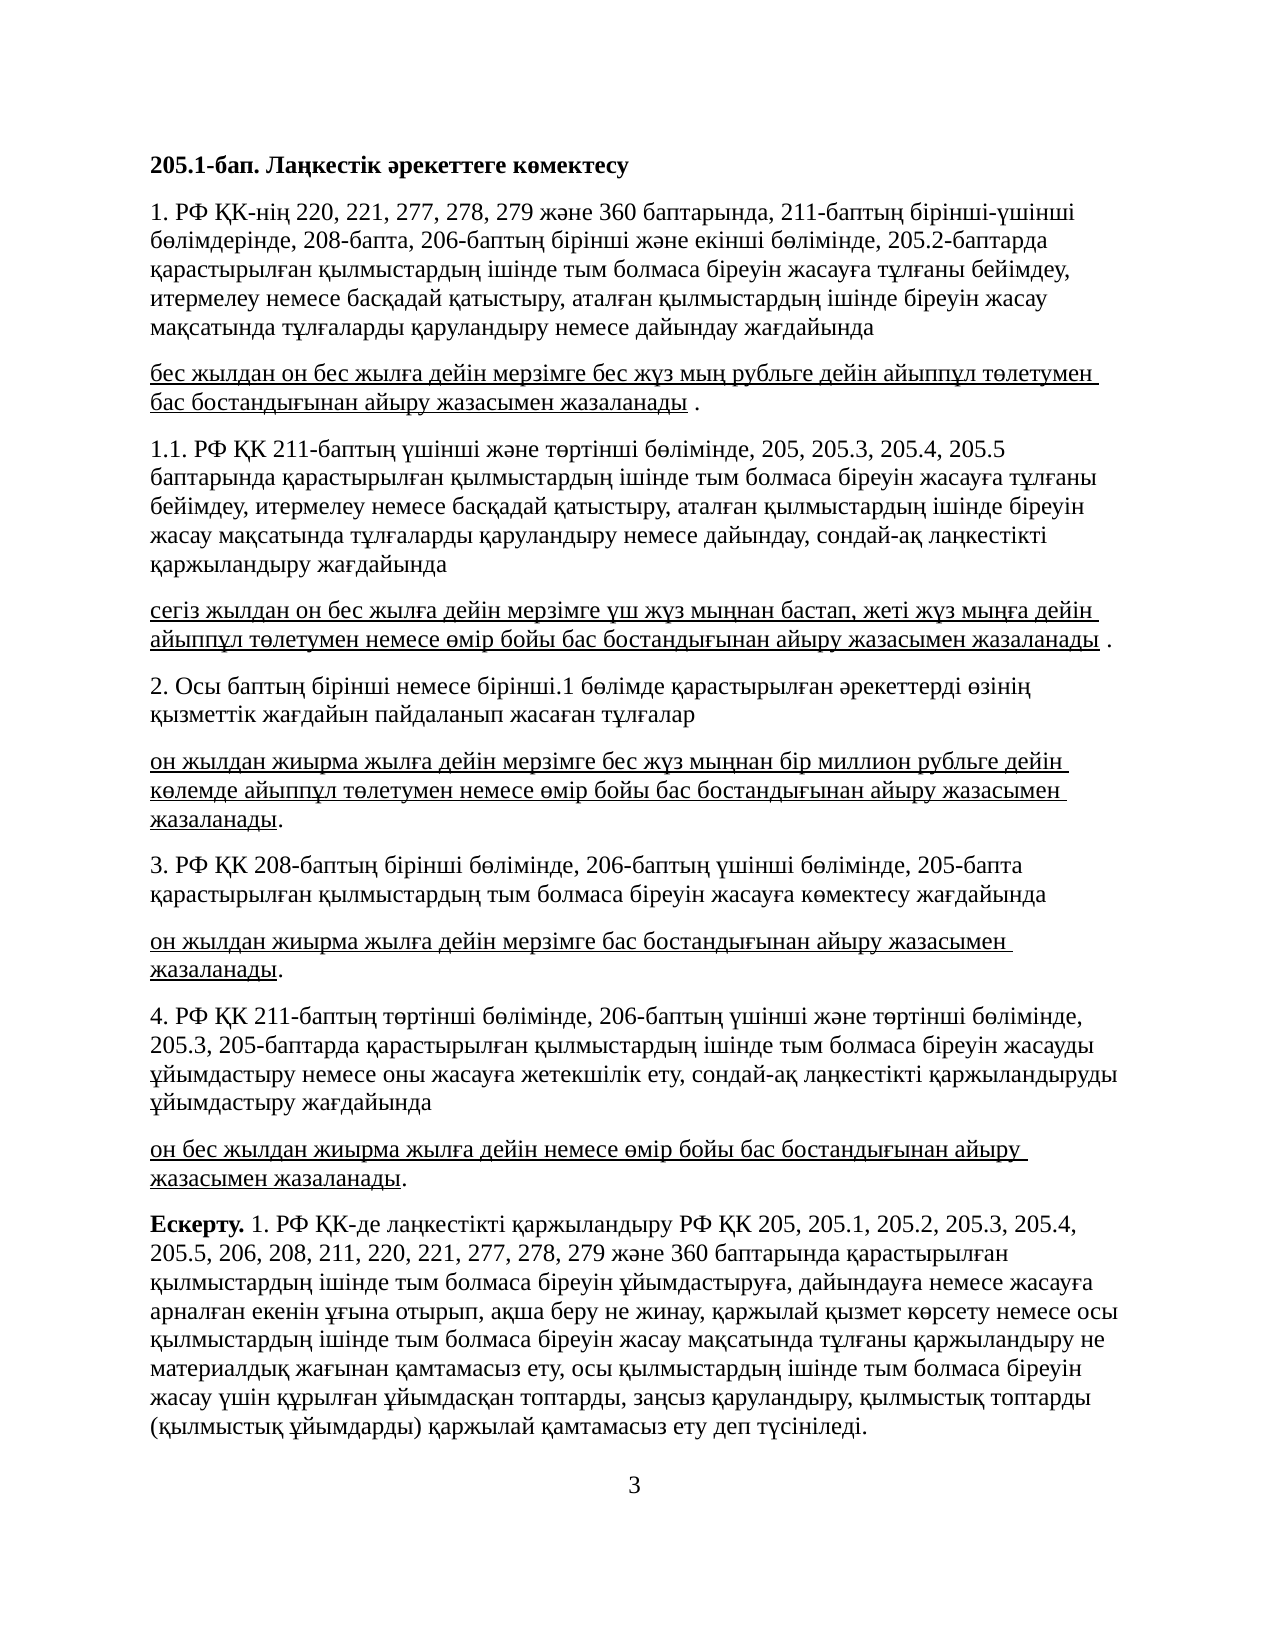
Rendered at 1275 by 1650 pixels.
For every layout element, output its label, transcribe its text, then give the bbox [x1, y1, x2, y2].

text 3. РФ ҚК 208-баптың бірінші бөлімінде, 206-баптың үшінші бөлімінде, 205-бапта қарастырылған қылмыстардың тым болмаса біреуін жасауға көмектесу жағдайында [150, 850, 1125, 908]
text 205.1-бап. Лаңкестік әрекеттеге көмектесу [150, 150, 1125, 179]
text 4. РФ ҚК 211-баптың төртінші бөлімінде, 206-баптың үшінші және төртінші бөлімінде, 205.3, 205-баптарда қарастырылған қылмыстардың ішінде тым болмаса біреуін жасауды ұйымдастыру немесе оны жасауға жетекшілік ету, сондай-ақ лаңкестікті қаржыландыруды ұйымдастыру жағдайында [150, 1001, 1125, 1116]
text 2. Осы баптың бірінші немесе бірінші.1 бөлімде қарастырылған әрекеттерді өзінің қызметтік жағдайын пайдаланып жасаған тұлғалар [150, 671, 1125, 728]
text он жылдан жиырма жылға дейін мерзімге бес жүз мыңнан бір миллион рубльге дейін көлемде айыппұл төлетумен немесе өмір бойы бас бостандығынан айыру жазасымен жазаланады. [150, 746, 1125, 832]
text он бес жылдан жиырма жылға дейін немесе өмір бойы бас бостандығынан айыру жазасымен жазаланады. [150, 1134, 1125, 1192]
text бес жылдан он бес жылға дейін мерзімге бес жүз мың рубльге дейін айыппұл төлетумен бас бостандығынан айыру жазасымен жазаланады . [150, 358, 1125, 416]
text сегіз жылдан он бес жылға дейін мерзімге үш жүз мыңнан бастап, жеті жүз мыңға дейін айыппұл төлетумен немесе өмір бойы бас бостандығынан айыру жазасымен жазаланады . [150, 595, 1125, 653]
text 1. РФ ҚК-нің 220, 221, 277, 278, 279 және 360 баптарында, 211-баптың бірінші-үшінші бөлімдерінде, 208-бапта, 206-баптың бірінші және екінші бөлімінде, 205.2-баптарда қарастырылған қылмыстардың ішінде тым болмаса біреуін жасауға тұлғаны бейімдеу, итермелеу немесе басқадай қатыстыру, аталған қылмыстардың ішінде біреуін жасау мақсатында тұлғаларды қаруландыру немесе дайындау жағдайында [150, 197, 1125, 340]
text Ескерту. 1. РФ ҚК-де лаңкестікті қаржыландыру РФ ҚК 205, 205.1, 205.2, 205.3, 205.4, 205.5, 206, 208, 211, 220, 221, 277, 278, 279 және 360 баптарында қарастырылған қылмыстардың ішінде тым болмаса біреуін ұйымдастыруға, дайындауға немесе жасауға арналған екенін ұғына отырып, ақша беру не жинау, қаржылай қызмет көрсету немесе осы қылмыстардың ішінде тым болмаса біреуін жасау мақсатында тұлғаны қаржыландыру не материалдық жағынан қамтамасыз ету, осы қылмыстардың ішінде тым болмаса біреуін жасау үшін құрылған ұйымдасқан топтарды, заңсыз қаруландыру, қылмыстық топтарды (қылмыстық ұйымдарды) қаржылай қамтамасыз ету деп түсініледі. [150, 1209, 1125, 1439]
text 1.1. РФ ҚК 211-баптың үшінші және төртінші бөлімінде, 205, 205.3, 205.4, 205.5 баптарында қарастырылған қылмыстардың ішінде тым болмаса біреуін жасауға тұлғаны бейімдеу, итермелеу немесе басқадай қатыстыру, аталған қылмыстардың ішінде біреуін жасау мақсатында тұлғаларды қаруландыру немесе дайындау, сондай-ақ лаңкестікті қаржыландыру жағдайында [150, 434, 1125, 577]
text он жылдан жиырма жылға дейін мерзімге бас бостандығынан айыру жазасымен жазаланады. [150, 926, 1125, 983]
